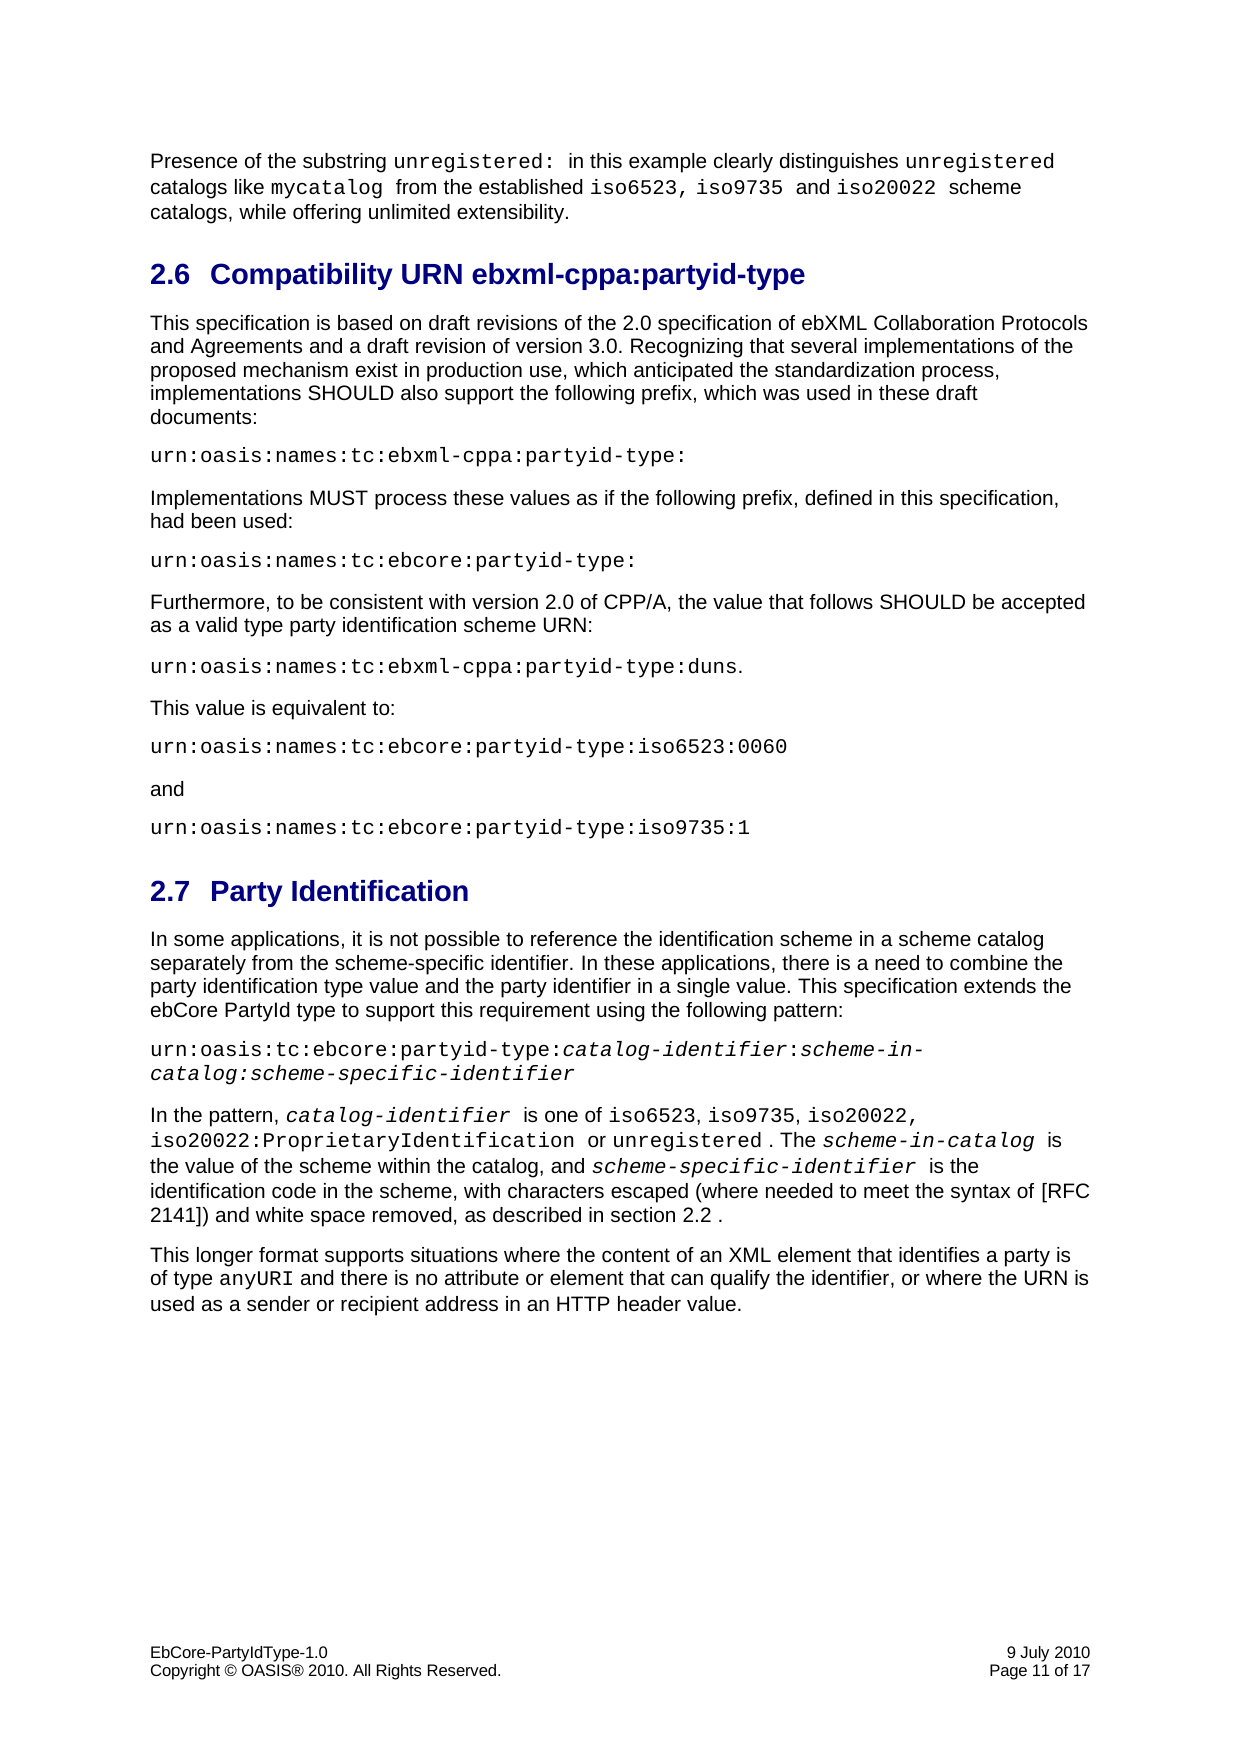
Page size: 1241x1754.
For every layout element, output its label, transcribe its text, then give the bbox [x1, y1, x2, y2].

text urn:oasis:names:tc:ebxml-cppa:partyid-type:duns. [150, 654, 1090, 679]
text Furthermore, to be consistent with version 2.0 of CPP/A, the value that follows SHOULD be accepted as a valid type party identification scheme URN: [150, 590, 1090, 637]
text This longer format supports situations where the content of an XML element that identifies a party is of type anyURI and there is no attribute or element that can qualify the identifier, or where the URN is used as a sender or recipient address in an HTTP header value. [150, 1243, 1090, 1316]
text This value is equivalent to: [150, 696, 1090, 720]
text urn:oasis:tc:ebcore:partyid-type:catalog-identifier:scheme-in-catalog:scheme-specific-identifier [150, 1039, 1090, 1087]
text Implementations MUST process these values as if the following prefix, defined in this specification, had been used: [150, 486, 1090, 533]
text and [150, 777, 1090, 801]
text urn:oasis:names:tc:ebcore:partyid-type: [150, 550, 1090, 574]
text In the pattern, catalog-identifier is one of iso6523, iso9735, iso20022, iso20022:ProprietaryIdentification or unregistered . The scheme-in-catalog is the value of the scheme within the catalog, and scheme-specific-identifier is the identification code in the scheme, with characters escaped (where needed to meet the syntax of [RFC 2141]) and white space removed, as described in section 2.2 . [150, 1103, 1090, 1227]
text Presence of the substring unregistered: in this example clearly distinguishes unregistered catalogs like mycatalog from the established iso6523, iso9735 and iso20022 scheme catalogs, while offering unlimited extensibility. [150, 150, 1090, 224]
text In some applications, it is not possible to reference the identification scheme in a scheme catalog separately from the scheme-specific identifier. In these applications, there is a need to combine the party identification type value and the party identifier in a single value. This specification extends the ebCore PartyId type to support this requirement using the following pattern: [150, 928, 1090, 1022]
text urn:oasis:names:tc:ebcore:partyid-type:iso9735:1 [150, 817, 1090, 841]
subtitle Party Identification [150, 874, 1090, 907]
subtitle Compatibility URN ebxml-cppa:partyid-type [150, 258, 1090, 290]
text urn:oasis:names:tc:ebxml-cppa:partyid-type: [150, 445, 1090, 469]
text This specification is based on draft revisions of the 2.0 specification of ebXML Collaboration Protocols and Agreements and a draft revision of version 3.0. Recognizing that several implementations of the proposed mechanism exist in production use, which anticipated the standardization process, implementations SHOULD also support the following prefix, which was used in these draft documents: [150, 311, 1090, 429]
text urn:oasis:names:tc:ebcore:partyid-type:iso6523:0060 [150, 736, 1090, 760]
